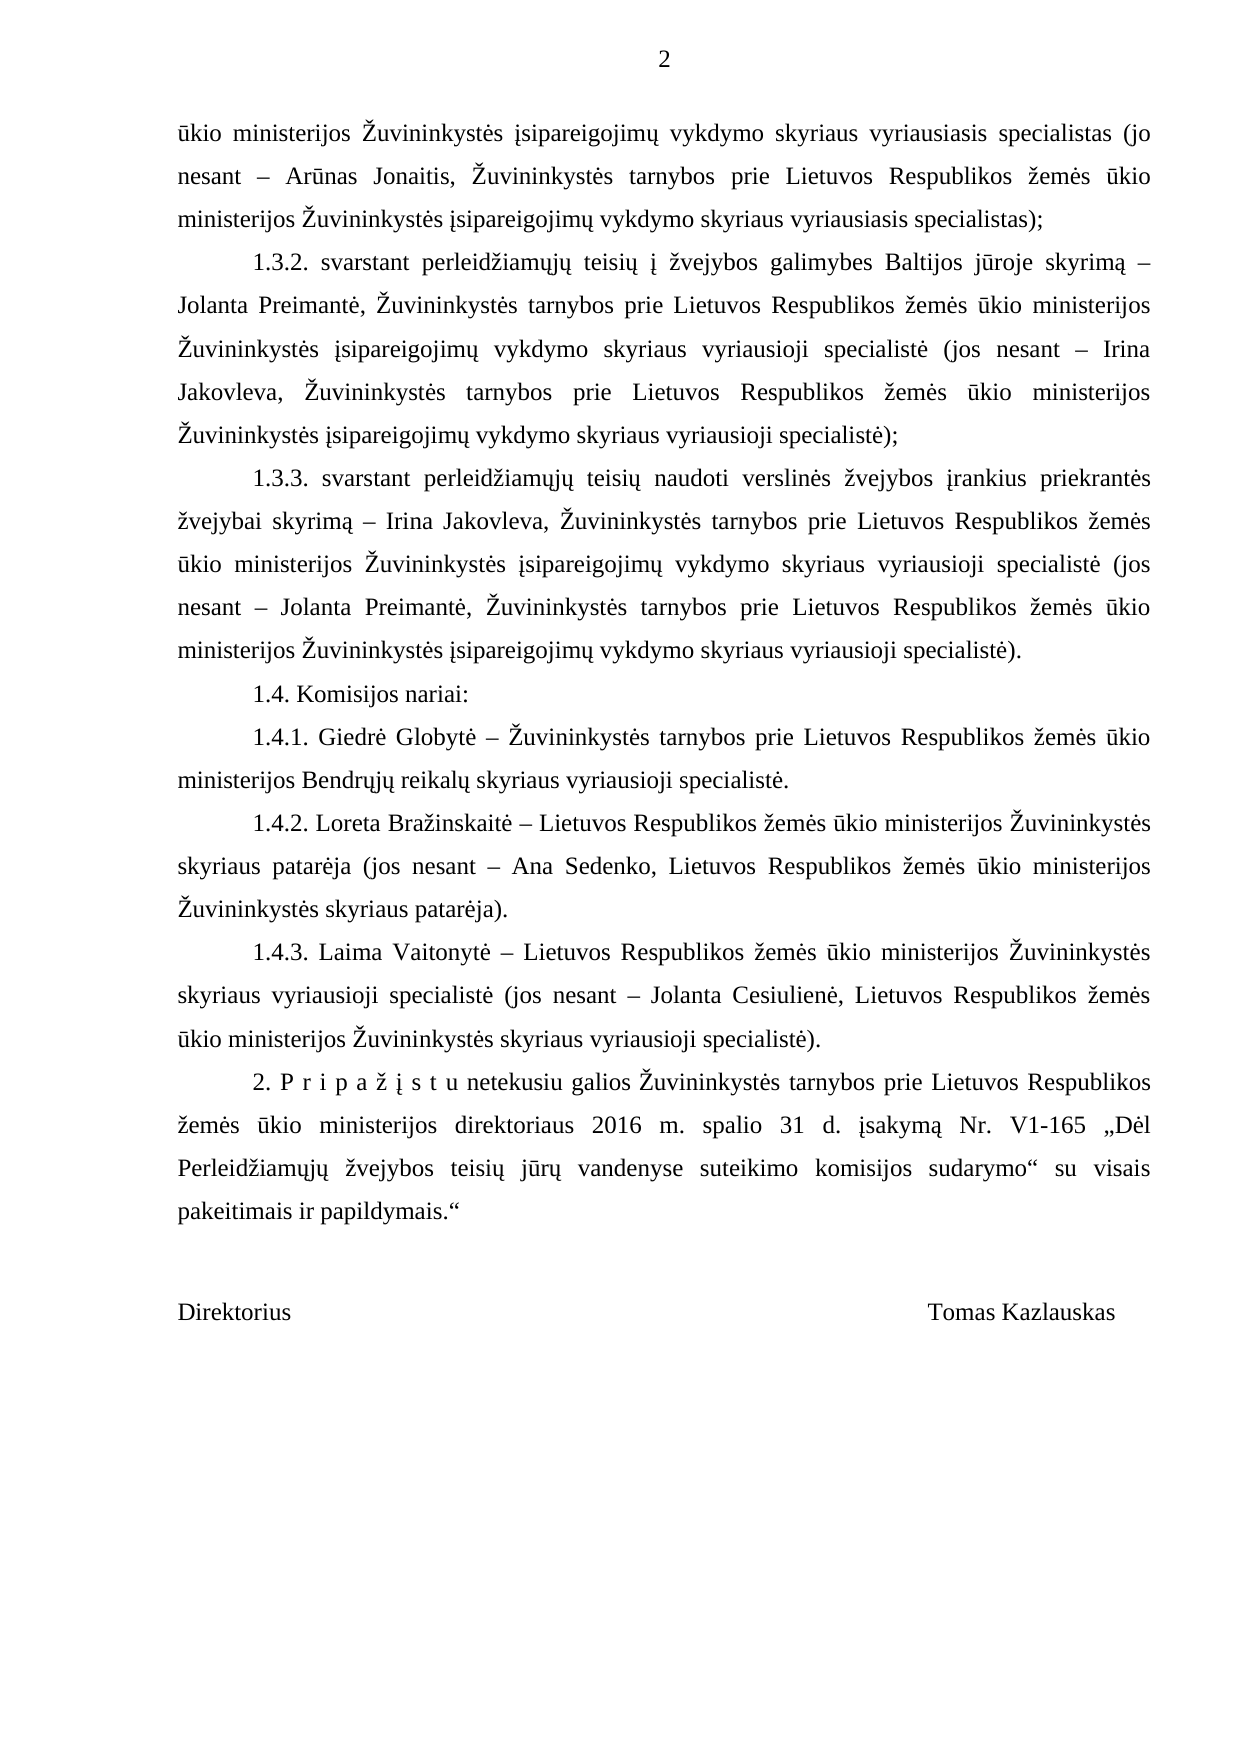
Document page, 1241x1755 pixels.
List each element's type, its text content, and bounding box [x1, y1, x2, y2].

text Direktorius Tomas Kazlauskas [177, 1297, 1152, 1326]
text 1.4.3. Laima Vaitonytė – Lietuvos Respublikos žemės ūkio ministerijos Žuvininkystės skyriaus vyriausioji specialistė (jos nesant – Jolanta Cesiulienė, Lietuvos Respublikos žemės ūkio ministerijos Žuvininkystės skyriaus vyriausioji specialistė). [177, 937, 1152, 1052]
text 1.4.1. Giedrė Globytė – Žuvininkystės tarnybos prie Lietuvos Respublikos žemės ūkio ministerijos Bendrųjų reikalų skyriaus vyriausioji specialistė. [177, 722, 1152, 794]
text 1.3.2. svarstant perleidžiamųjų teisių į žvejybos galimybes Baltijos jūroje skyrimą – Jolanta Preimantė, Žuvininkystės tarnybos prie Lietuvos Respublikos žemės ūkio ministerijos Žuvininkystės įsipareigojimų vykdymo skyriaus vyriausioji specialistė (jos nesant – Irina Jakovleva, Žuvininkystės tarnybos prie Lietuvos Respublikos žemės ūkio ministerijos Žuvininkystės įsipareigojimų vykdymo skyriaus vyriausioji specialistė); [177, 247, 1152, 449]
text 2. P r i p a ž į s t u netekusiu galios Žuvininkystės tarnybos prie Lietuvos Respublikos žemės ūkio ministerijos direktoriaus 2016 m. spalio 31 d. įsakymą Nr. V1-165 „Dėl Perleidžiamųjų žvejybos teisių jūrų vandenyse suteikimo komisijos sudarymo“ su visais pakeitimais ir papildymais.“ [177, 1067, 1152, 1225]
text 1.3.3. svarstant perleidžiamųjų teisių naudoti verslinės žvejybos įrankius priekrantės žvejybai skyrimą – Irina Jakovleva, Žuvininkystės tarnybos prie Lietuvos Respublikos žemės ūkio ministerijos Žuvininkystės įsipareigojimų vykdymo skyriaus vyriausioji specialistė (jos nesant – Jolanta Preimantė, Žuvininkystės tarnybos prie Lietuvos Respublikos žemės ūkio ministerijos Žuvininkystės įsipareigojimų vykdymo skyriaus vyriausioji specialistė). [177, 463, 1152, 664]
text 1.4. Komisijos nariai: [177, 679, 1152, 707]
text 1.4.2. Loreta Bražinskaitė – Lietuvos Respublikos žemės ūkio ministerijos Žuvininkystės skyriaus patarėja (jos nesant – Ana Sedenko, Lietuvos Respublikos žemės ūkio ministerijos Žuvininkystės skyriaus patarėja). [177, 808, 1152, 923]
text ūkio ministerijos Žuvininkystės įsipareigojimų vykdymo skyriaus vyriausiasis specialistas (jo nesant – Arūnas Jonaitis, Žuvininkystės tarnybos prie Lietuvos Respublikos žemės ūkio ministerijos Žuvininkystės įsipareigojimų vykdymo skyriaus vyriausiasis specialistas); [177, 118, 1152, 233]
